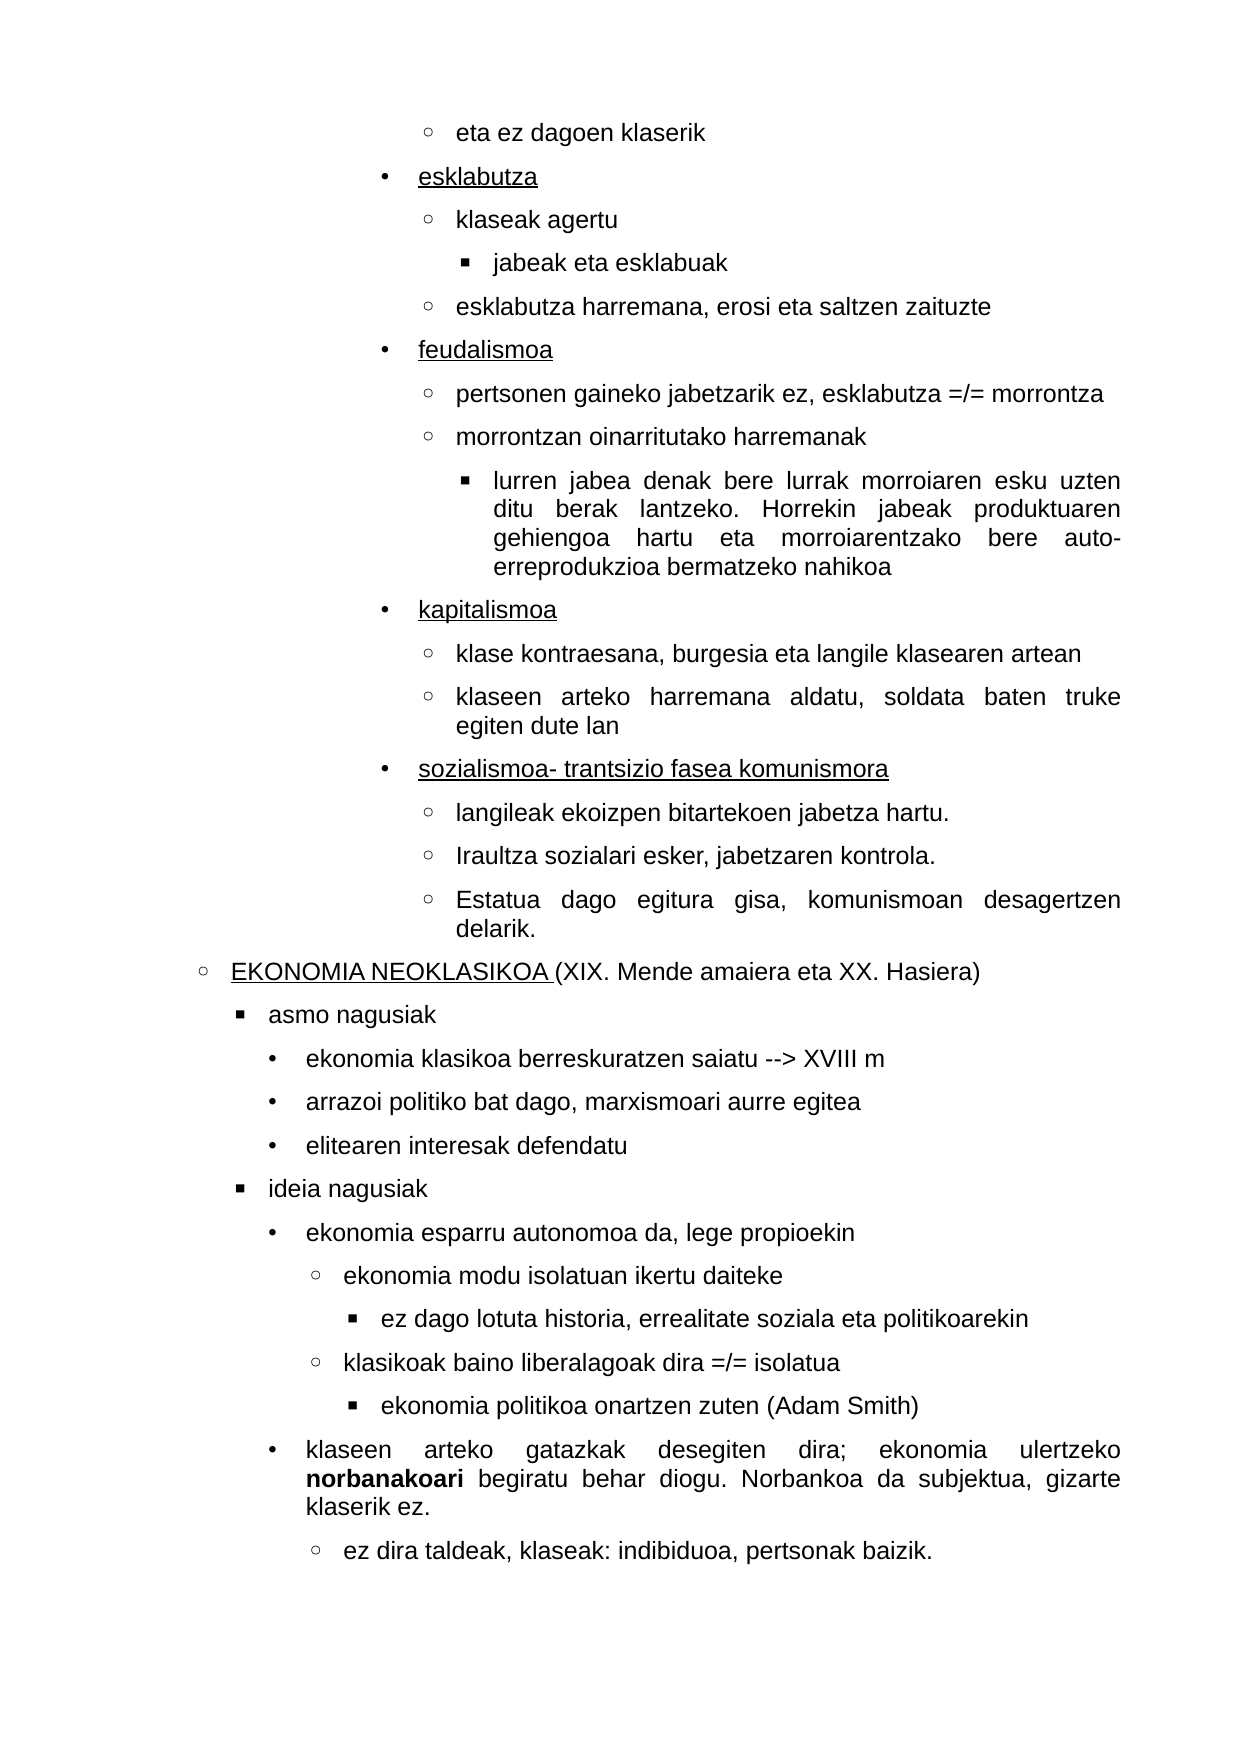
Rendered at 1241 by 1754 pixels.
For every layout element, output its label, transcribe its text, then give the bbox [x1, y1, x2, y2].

list feudalismoa [381, 335, 1122, 364]
list ideia nagusiak [231, 1174, 1122, 1203]
list arrazoi politiko bat dago, marxismoari aurre egitea [268, 1087, 1122, 1116]
list klase kontraesana, burgesia eta langile klasearen artean [418, 639, 1122, 668]
list langileak ekoizpen bitartekoen jabetza hartu. [418, 798, 1122, 827]
list ekonomia esparru autonomoa da, lege propioekin [268, 1217, 1122, 1246]
list asmo nagusiak [231, 1000, 1122, 1029]
list esklabutza harremana, erosi eta saltzen zaituzte [418, 292, 1122, 321]
list klaseak agertu [418, 205, 1122, 234]
list kapitalismoa [381, 595, 1122, 624]
list pertsonen gaineko jabetzarik ez, esklabutza =/= morrontza [418, 379, 1122, 408]
list lurren jabea denak bere lurrak morroiaren esku uzten ditu berak lantzeko. Horrekin jabeak produktuaren gehiengoa hartu eta morroiarentzako bere auto-erreprodukzioa bermatzeko nahikoa [456, 466, 1122, 581]
list EKONOMIA NEOKLASIKOA (XIX. Mende amaiera eta XX. Hasiera) [193, 957, 1122, 986]
list jabeak eta esklabuak [456, 248, 1122, 277]
list morrontzan oinarritutako harremanak [418, 422, 1122, 451]
list ekonomia modu isolatuan ikertu daiteke [306, 1261, 1122, 1290]
list klaseen arteko gatazkak desegiten dira; ekonomia ulertzeko norbanakoari begiratu behar diogu. Norbankoa da subjektua, gizarte klaserik ez. [268, 1435, 1122, 1521]
list klasikoak baino liberalagoak dira =/= isolatua [306, 1348, 1122, 1377]
list ez dira taldeak, klaseak: indibiduoa, pertsonak baizik. [306, 1536, 1122, 1564]
list ekonomia klasikoa berreskuratzen saiatu --> XVIII m [268, 1044, 1122, 1073]
list Iraultza sozialari esker, jabetzaren kontrola. [418, 841, 1122, 870]
list Estatua dago egitura gisa, komunismoan desagertzen delarik. [418, 885, 1122, 942]
list sozialismoa- trantsizio fasea komunismora [381, 754, 1122, 783]
list esklabutza [381, 162, 1122, 190]
list ez dago lotuta historia, errealitate soziala eta politikoarekin [343, 1304, 1122, 1333]
list elitearen interesak defendatu [268, 1131, 1122, 1159]
list klaseen arteko harremana aldatu, soldata baten truke egiten dute lan [418, 682, 1122, 740]
list ekonomia politikoa onartzen zuten (Adam Smith) [343, 1391, 1122, 1420]
list eta ez dagoen klaserik [418, 118, 1122, 147]
